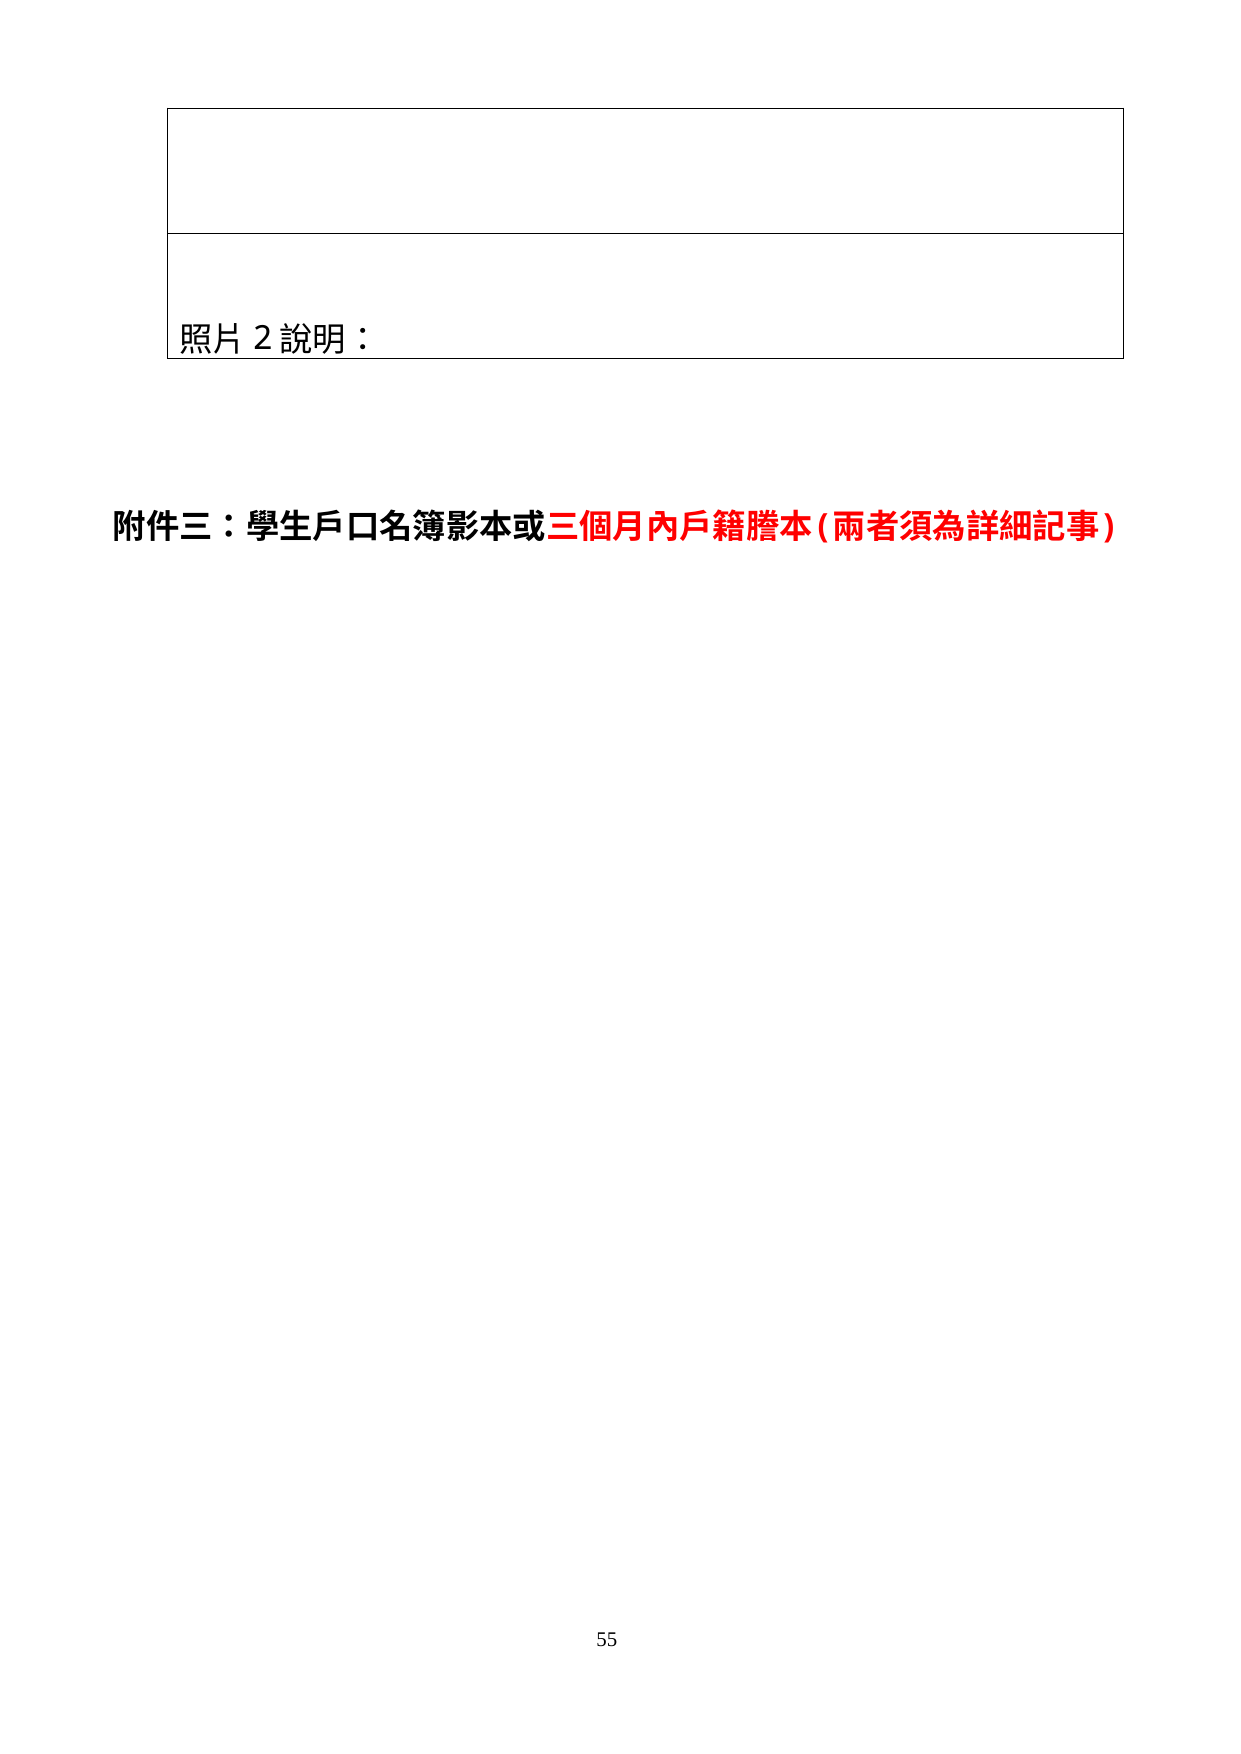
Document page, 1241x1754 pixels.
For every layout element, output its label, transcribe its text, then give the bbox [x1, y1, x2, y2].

table_cell 照片2說明： [168, 234, 1123, 358]
table_cell [168, 109, 1123, 233]
text 附件三：學生戶口名簿影本或三個月內戶籍謄本(兩者須為詳細記事) [112, 483, 1125, 545]
